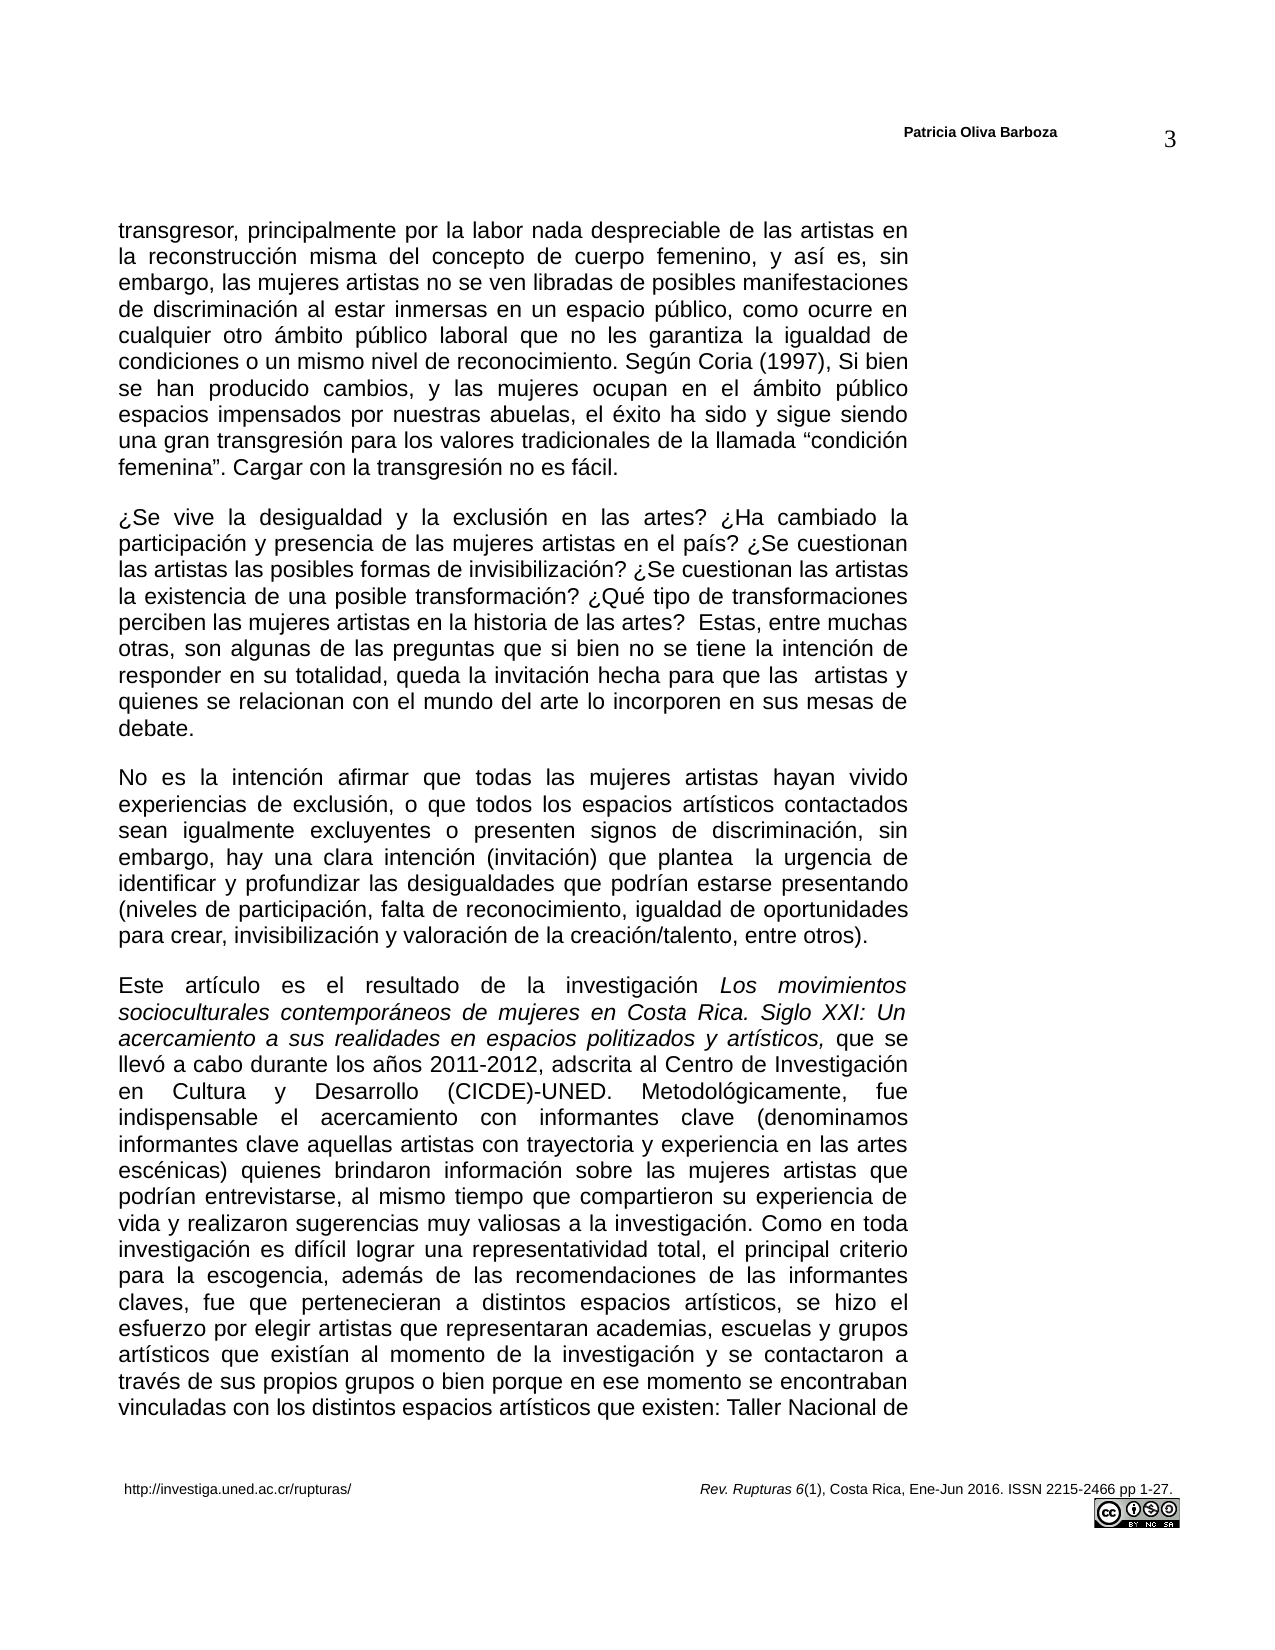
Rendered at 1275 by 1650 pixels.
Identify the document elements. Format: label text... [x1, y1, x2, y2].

text transgresor, principalmente por la labor nada despreciable de las artistas en la reconstrucción misma del concepto de cuerpo femenino, y así es, sin embargo, las mujeres artistas no se ven libradas de posibles manifestaciones de discriminación al estar inmersas en un espacio público, como ocurre en cualquier otro ámbito público laboral que no les garantiza la igualdad de condiciones o un mismo nivel de reconocimiento. Según Coria (1997), Si bien se han producido cambios, y las mujeres ocupan en el ámbito público espacios impensados por nuestras abuelas, el éxito ha sido y sigue siendo una gran transgresión para los valores tradicionales de la llamada “condición femenina”. Cargar con la transgresión no es fácil. [118, 217, 909, 480]
text Este artículo es el resultado de la investigación Los movimientos socioculturales contemporáneos de mujeres en Costa Rica. Siglo XXI: Un acercamiento a sus realidades en espacios politizados y artísticos, que se llevó a cabo durante los años 2011-2012, adscrita al Centro de Investigación en Cultura y Desarrollo (CICDE)-UNED. Metodológicamente, fue indispensable el acercamiento con informantes clave (denominamos informantes clave aquellas artistas con trayectoria y experiencia en las artes escénicas) quienes brindaron información sobre las mujeres artistas que podrían entrevistarse, al mismo tiempo que compartieron su experiencia de vida y realizaron sugerencias muy valiosas a la investigación. Como en toda investigación es difícil lograr una representatividad total, el principal criterio para la escogencia, además de las recomendaciones de las informantes claves, fue que pertenecieran a distintos espacios artísticos, se hizo el esfuerzo por elegir artistas que representaran academias, escuelas y grupos artísticos que existían al momento de la investigación y se contactaron a través de sus propios grupos o bien porque en ese momento se encontraban vinculadas con los distintos espacios artísticos que existen: Taller Nacional de [118, 972, 909, 1420]
picture [1094, 1498, 1180, 1528]
text ¿Se vive la desigualdad y la exclusión en las artes? ¿Ha cambiado la participación y presencia de las mujeres artistas en el país? ¿Se cuestionan las artistas las posibles formas de invisibilización? ¿Se cuestionan las artistas la existencia de una posible transformación? ¿Qué tipo de transformaciones perciben las mujeres artistas en la historia de las artes? Estas, entre muchas otras, son algunas de las preguntas que si bien no se tiene la intención de responder en su totalidad, queda la invitación hecha para que las artistas y quienes se relacionan con el mundo del arte lo incorporen en sus mesas de debate. [118, 504, 909, 741]
text No es la intención afirmar que todas las mujeres artistas hayan vivido experiencias de exclusión, o que todos los espacios artísticos contactados sean igualmente excluyentes o presenten signos de discriminación, sin embargo, hay una clara intención (invitación) que plantea la urgencia de identificar y profundizar las desigualdades que podrían estarse presentando (niveles de participación, falta de reconocimiento, igualdad de oportunidades para crear, invisibilización y valoración de la creación/talento, entre otros). [118, 764, 909, 949]
